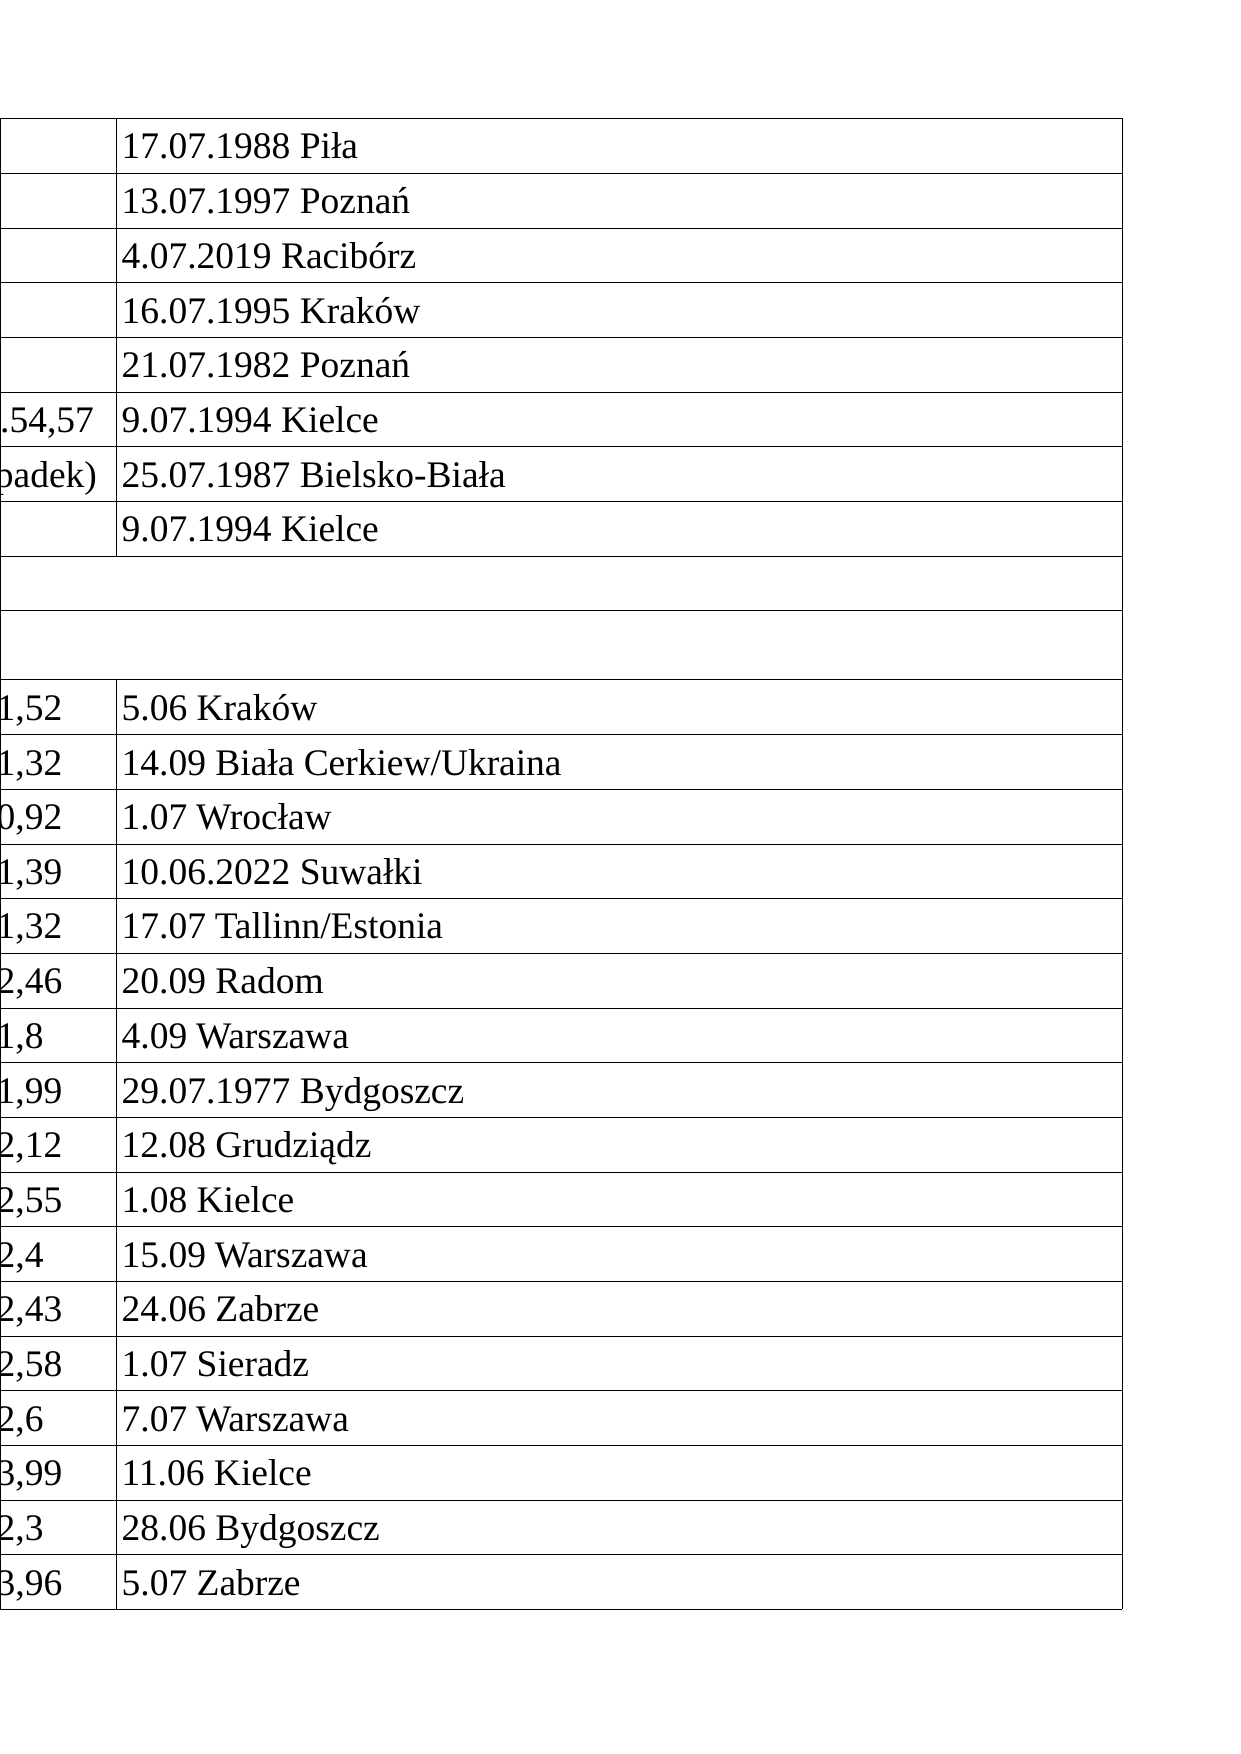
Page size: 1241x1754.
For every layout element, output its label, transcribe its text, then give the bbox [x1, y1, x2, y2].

table_cell 52,12 [1, 1118, 116, 1172]
table_cell 54,58 [1, 229, 116, 282]
table_cell 20.09 Radom [117, 954, 1122, 1007]
table_cell 9.07.1994 Kielce [117, 393, 1122, 446]
table_cell 51,8 [1, 1009, 116, 1062]
table_cell 1.08 Kielce [117, 1173, 1122, 1226]
table_cell 29.07.1977 Bydgoszcz [117, 1063, 1122, 1117]
table_cell 52,58 [1, 1337, 116, 1390]
table_cell 52,55 [1, 1173, 116, 1226]
table_cell 21.07.1982 Poznań [117, 338, 1122, 392]
table_cell 52,4 [1, 1244, 11, 1261]
table_cell 53,99 [1, 1446, 116, 1500]
table_cell 51,52 [1, 680, 116, 734]
table_cell 51,99 [1, 1063, 116, 1117]
table_cell 50,92 [1, 790, 116, 843]
table_cell W tabelach 20 najlepszych w Polsce [1, 611, 1122, 679]
table_cell 15.09 Warszawa [117, 1227, 1122, 1281]
table_cell 51,32 [1, 735, 116, 789]
table_cell 17.07 Tallinn/Estonia [117, 899, 1122, 953]
table_cell 52,56 [1, 119, 116, 173]
table_cell 25.07.1987 Bielsko-Biała [117, 447, 1122, 501]
table_cell 54,29 [1, 283, 116, 337]
table_cell 1.07 Wrocław [117, 790, 1122, 843]
table_cell 28.06 Bydgoszcz [117, 1501, 1122, 1554]
table_cell 67,13 (upadek) [1, 447, 116, 501]
table_cell 7.07 Warszawa [117, 1391, 1122, 1445]
table_cell 13.07.1997 Poznań [117, 174, 1122, 227]
table_cell 12.08 Grudziądz [117, 1118, 1122, 1172]
table_cell 55,02 [1, 502, 116, 556]
table_cell 53,99 [1, 1462, 12, 1484]
table_cell 53,69 [1, 174, 116, 227]
table_cell 54,83, el.54,57 [1, 393, 116, 446]
table_cell 52,46 [1, 954, 116, 1007]
table_cell 10.06.2022 Suwałki [117, 845, 1122, 898]
table_cell 52,46 [1, 970, 11, 987]
table_cell 11.06 Kielce [117, 1446, 1122, 1500]
table_cell 24.06 Zabrze [117, 1282, 1122, 1336]
table_cell 52,4 [1, 1227, 116, 1281]
table_cell 52,3 [1, 1517, 11, 1534]
table_cell 16.07.1995 Kraków [117, 283, 1122, 337]
table_cell 51,39 [1, 845, 116, 898]
table_cell 54,56 [1, 338, 116, 392]
table_cell 52,6 [1, 1408, 11, 1425]
table_cell [1, 557, 1122, 610]
table_cell 52,6 [1, 1391, 116, 1445]
table_cell 9.07.1994 Kielce [117, 502, 1122, 556]
table_cell 14.09 Biała Cerkiew/Ukraina [117, 735, 1122, 789]
table_cell 53,96 [1, 1555, 116, 1609]
table_cell 4.09 Warszawa [117, 1009, 1122, 1062]
table_cell 53,96 [1, 1572, 12, 1594]
table_cell 51,32 [1, 899, 116, 953]
table_cell 52,58 [1, 1353, 11, 1370]
table_cell 52,43 [1, 1282, 116, 1336]
table_cell 52,3 [1, 1501, 116, 1554]
table_cell 4.07.2019 Racibórz [117, 229, 1122, 282]
table_cell 17.07.1988 Piła [117, 119, 1122, 173]
table_cell 52,55 [1, 1189, 11, 1206]
table_cell 5.06 Kraków [117, 680, 1122, 734]
table_cell 1.07 Sieradz [117, 1337, 1122, 1390]
table_cell 5.07 Zabrze [117, 1555, 1122, 1609]
table_cell 52,12 [1, 1134, 11, 1151]
table_cell 52,43 [1, 1298, 11, 1315]
